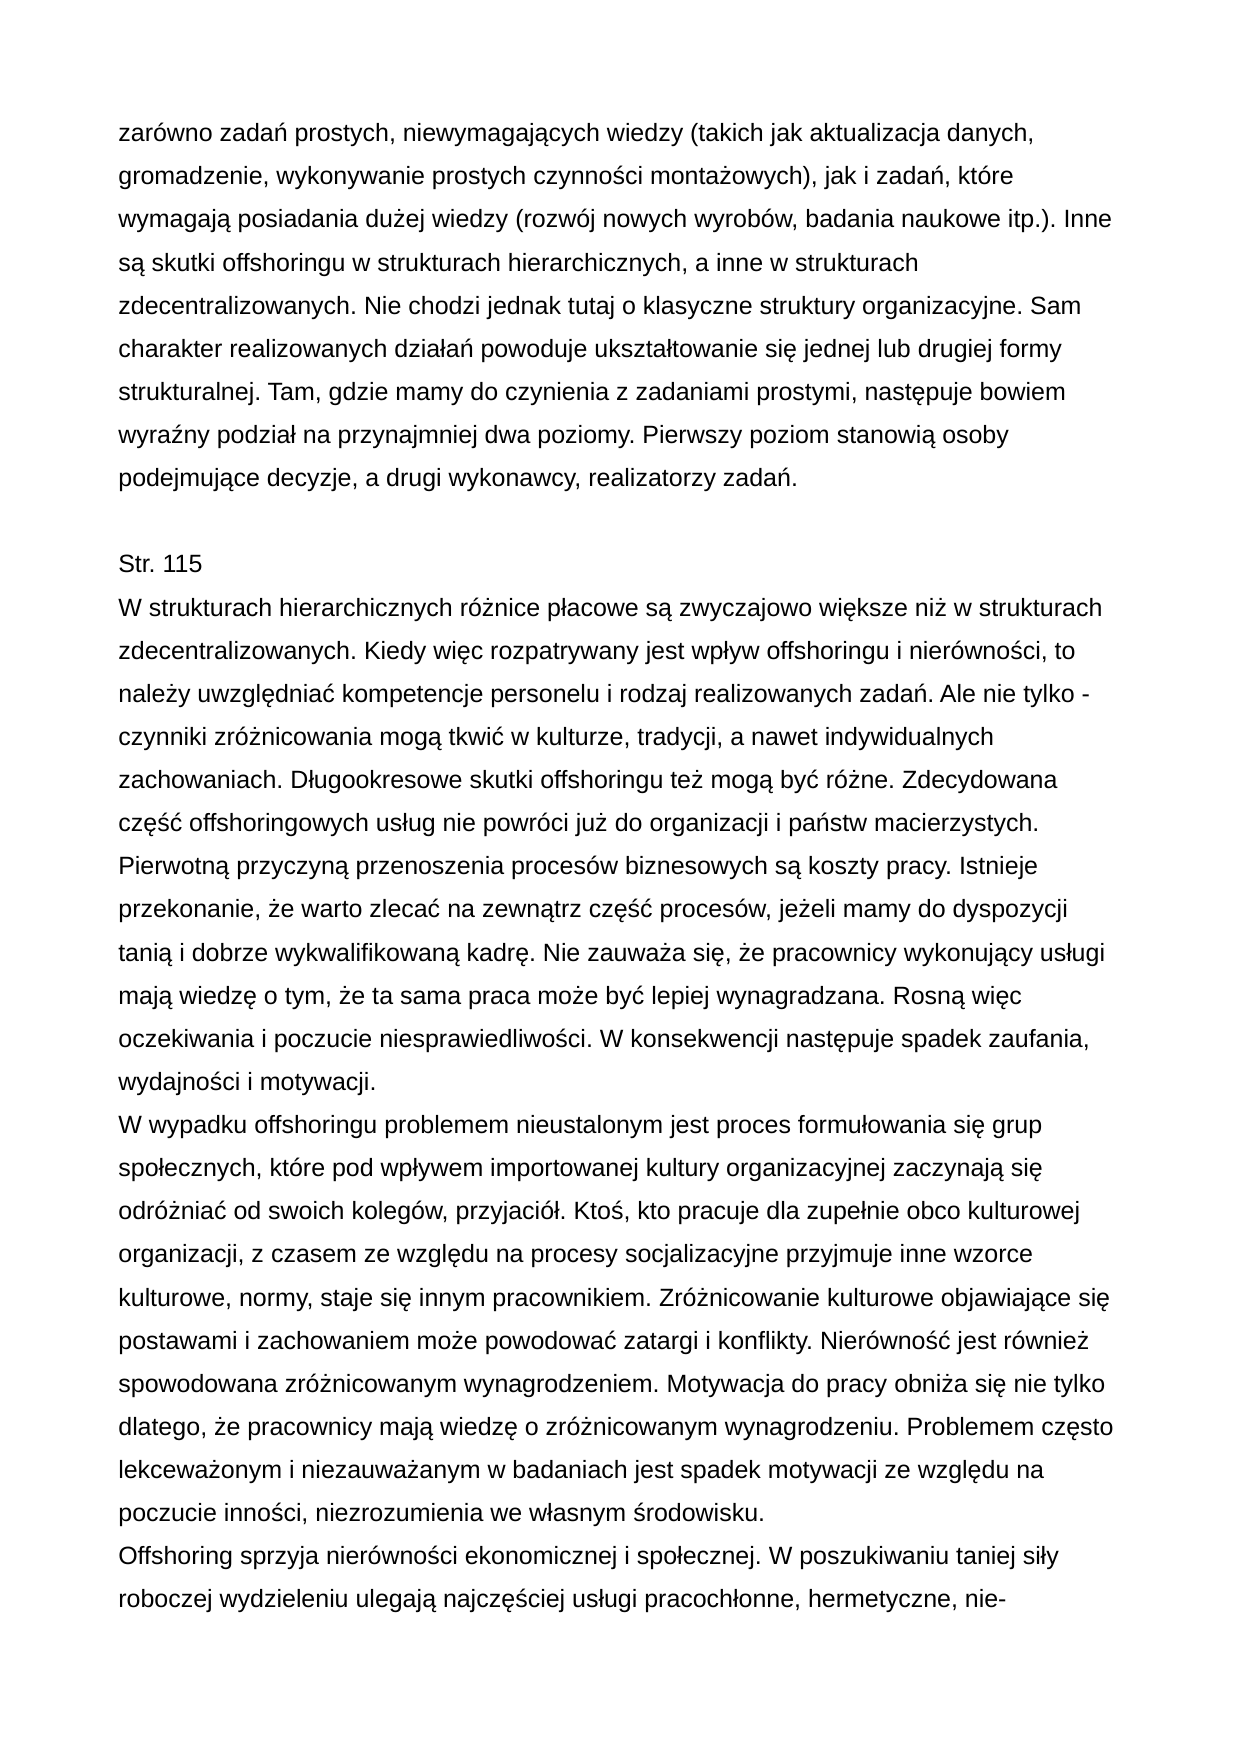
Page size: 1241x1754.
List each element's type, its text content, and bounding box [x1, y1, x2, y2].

text Pierwotną przyczyną przenoszenia procesów biznesowych są koszty pracy. Istnieje przekonanie, że warto zlecać na zewnątrz część procesów, jeżeli mamy do dyspozycji tanią i dobrze wykwalifikowaną kadrę. Nie zauważa się, że pracownicy wykonujący usługi mają wiedzę o tym, że ta sama praca może być lepiej wynagradzana. Rosną więc oczekiwania i poczucie niesprawiedliwości. W konsekwencji następuje spadek zaufania, wydajności i motywacji. [118, 851, 1122, 1096]
text Str. 115 [118, 549, 1122, 578]
text W wypadku offshoringu problemem nieustalonym jest proces formułowania się grup społecznych, które pod wpływem importowanej kultury organizacyjnej zaczynają się odróżniać od swoich kolegów, przyjaciół. Ktoś, kto pracuje dla zupełnie obco kulturowej organizacji, z czasem ze względu na procesy socjalizacyjne przyjmuje inne wzorce kulturowe, normy, staje się innym pracownikiem. Zróżnicowanie kulturowe objawiające się postawami i zachowaniem może powodować zatargi i konflikty. Nierówność jest również spowodowana zróżnicowanym wynagrodzeniem. Motywacja do pracy obniża się nie tylko dlatego, że pracownicy mają wiedzę o zróżnicowanym wynagrodzeniu. Problemem często lekceważonym i niezauważanym w badaniach jest spadek motywacji ze względu na poczucie inności, niezrozumienia we własnym środowisku. [118, 1110, 1122, 1527]
text zarówno zadań prostych, niewymagających wiedzy (takich jak aktualizacja danych, gromadzenie, wykonywanie prostych czynności montażowych), jak i zadań, które wymagają posiadania dużej wiedzy (rozwój nowych wyrobów, badania naukowe itp.). Inne są skutki offshoringu w strukturach hierarchicznych, a inne w strukturach zdecentralizowanych. Nie chodzi jednak tutaj o klasyczne struktury organizacyjne. Sam charakter realizowanych działań powoduje ukształtowanie się jednej lub drugiej formy strukturalnej. Tam, gdzie mamy do czynienia z zadaniami prostymi, następuje bowiem wyraźny podział na przynajmniej dwa poziomy. Pierwszy poziom stanowią osoby podejmujące decyzje, a drugi wykonawcy, realizatorzy zadań. [118, 118, 1122, 492]
text Offshoring sprzyja nierówności ekonomicznej i społecznej. W poszukiwaniu taniej siły roboczej wydzieleniu ulegają najczęściej usługi pracochłonne, hermetyczne, nie- [118, 1541, 1122, 1613]
text W strukturach hierarchicznych różnice płacowe są zwyczajowo większe niż w strukturach zdecentralizowanych. Kiedy więc rozpatrywany jest wpływ offshoringu i nierówności, to należy uwzględniać kompetencje personelu i rodzaj realizowanych zadań. Ale nie tylko - czynniki zróżnicowania mogą tkwić w kulturze, tradycji, a nawet indywidualnych zachowaniach. Długookresowe skutki offshoringu też mogą być różne. Zdecydowana część offshoringowych usług nie powróci już do organizacji i państw macierzystych. [118, 592, 1122, 837]
